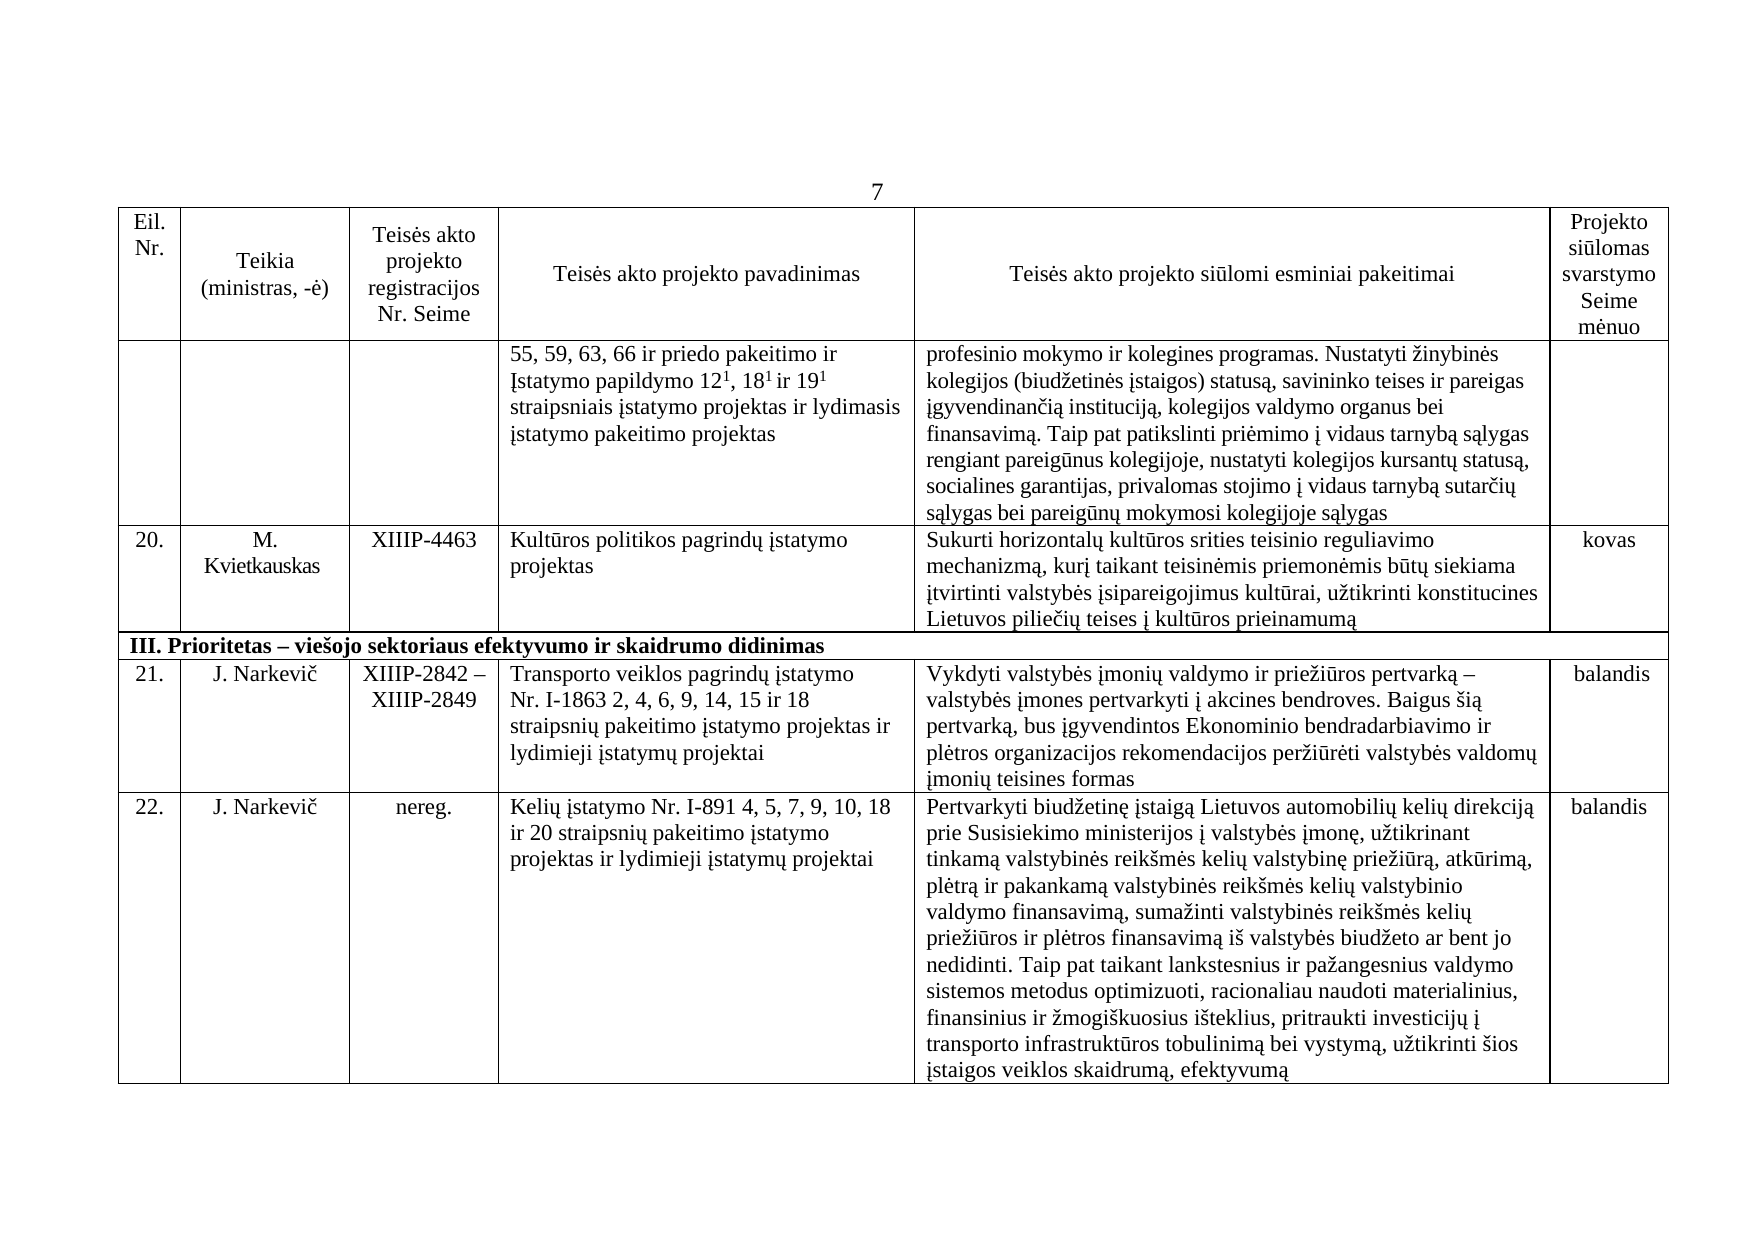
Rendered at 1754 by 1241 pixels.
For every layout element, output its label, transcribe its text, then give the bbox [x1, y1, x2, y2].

table_cell balandis [1551, 793, 1668, 1083]
table_cell XIIIP-4463 [350, 526, 498, 631]
table_header Projekto siūlomas svarstymo Seime mėnuo [1551, 208, 1668, 339]
table_cell Vykdyti valstybės įmonių valdymo ir priežiūros pertvarką – valstybės įmones pertvarkyti į akcines bendroves. Baigus šią pertvarką, bus įgyvendintos Ekonominio bendradarbiavimo ir plėtros organizacijos rekomendacijos peržiūrėti valstybės valdomų įmonių teisines formas [915, 660, 1549, 792]
table_cell Kelių įstatymo Nr. I-891 4, 5, 7, 9, 10, 18 ir 20 straipsnių pakeitimo įstatymo projektas ir lydimieji įstatymų projektai [499, 793, 914, 1083]
table_cell J. Narkevič [181, 793, 349, 1083]
table_cell Transporto veiklos pagrindų įstatymo Nr. I-1863 2, 4, 6, 9, 14, 15 ir 18 straipsnių pakeitimo įstatymo projektas ir lydimieji įstatymų projektai [499, 660, 914, 792]
table_header Teisės akto projekto pavadinimas [499, 208, 914, 339]
table_cell 22. [119, 793, 180, 1083]
table_cell M. Kvietkauskas [181, 526, 349, 631]
table_header Teikia (ministras, -ė) [181, 208, 349, 339]
table_cell XIIIP-2842 – XIIIP-2849 [350, 660, 498, 792]
table_cell [119, 341, 180, 525]
table_cell 55, 59, 63, 66 ir priedo pakeitimo ir Įstatymo papildymo 121, 181 ir 191 straipsniais įstatymo projektas ir lydimasis įstatymo pakeitimo projektas [499, 341, 914, 525]
table_cell [181, 341, 349, 525]
table_header Eil. Nr. [119, 208, 180, 339]
table_header Teisės akto projekto siūlomi esminiai pakeitimai [915, 208, 1549, 339]
table_header Teisės akto projekto registracijos Nr. Seime [350, 208, 498, 339]
table_cell Pertvarkyti biudžetinę įstaigą Lietuvos automobilių kelių direkciją prie Susisiekimo ministerijos į valstybės įmonę, užtikrinant tinkamą valstybinės reikšmės kelių valstybinę priežiūrą, atkūrimą, plėtrą ir pakankamą valstybinės reikšmės kelių valstybinio valdymo finansavimą, sumažinti valstybinės reikšmės kelių priežiūros ir plėtros finansavimą iš valstybės biudžeto ar bent jo nedidinti. Taip pat taikant lankstesnius ir pažangesnius valdymo sistemos metodus optimizuoti, racionaliau naudoti materialinius, finansinius ir žmogiškuosius išteklius, pritraukti investicijų į transporto infrastruktūros tobulinimą bei vystymą, užtikrinti šios įstaigos veiklos skaidrumą, efektyvumą [915, 793, 1549, 1083]
table_cell profesinio mokymo ir kolegines programas. Nustatyti žinybinės kolegijos (biudžetinės įstaigos) statusą, savininko teises ir pareigas įgyvendinančią instituciją, kolegijos valdymo organus bei finansavimą. Taip pat patikslinti priėmimo į vidaus tarnybą sąlygas rengiant pareigūnus kolegijoje, nustatyti kolegijos kursantų statusą, socialines garantijas, privalomas stojimo į vidaus tarnybą sutarčių sąlygas bei pareigūnų mokymosi kolegijoje sąlygas [915, 341, 1549, 525]
table_cell [1551, 341, 1668, 525]
table_cell Kultūros politikos pagrindų įstatymo projektas [499, 526, 914, 631]
table_cell Sukurti horizontalų kultūros srities teisinio reguliavimo mechanizmą, kurį taikant teisinėmis priemonėmis būtų siekiama įtvirtinti valstybės įsipareigojimus kultūrai, užtikrinti konstitucines Lietuvos piliečių teises į kultūros prieinamumą [915, 526, 1549, 631]
table_cell 21. [119, 660, 180, 792]
table_cell nereg. [350, 793, 498, 1083]
table_cell J. Narkevič [181, 660, 349, 792]
table_cell kovas [1551, 526, 1668, 631]
table_cell [350, 341, 498, 525]
table_cell III. Prioritetas – viešojo sektoriaus efektyvumo ir skaidrumo didinimas [119, 633, 1668, 659]
table_cell balandis [1551, 660, 1668, 792]
table_cell 20. [119, 526, 180, 631]
